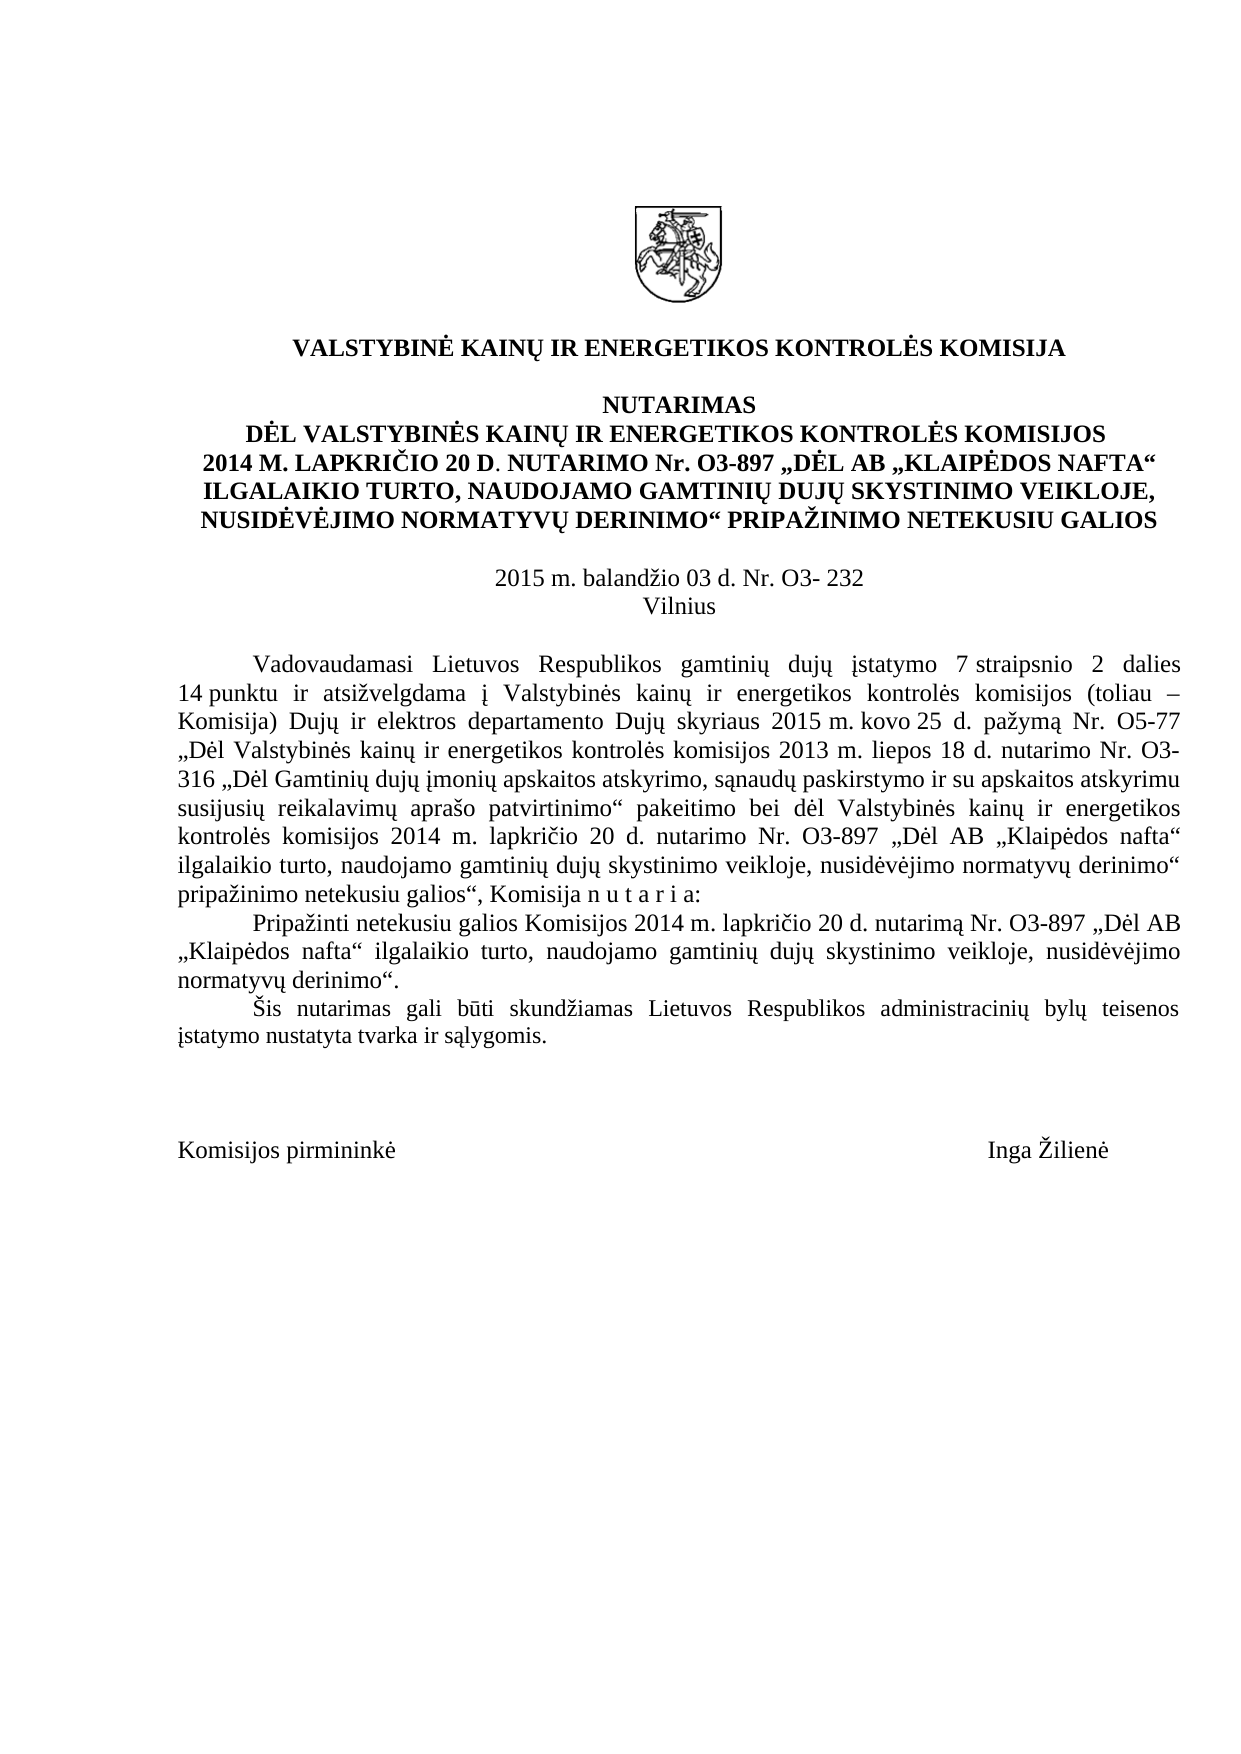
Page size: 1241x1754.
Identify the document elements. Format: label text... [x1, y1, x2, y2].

text NUTARIMAS [177, 390, 1181, 419]
text Pripažinti netekusiu galios Komisijos 2014 m. lapkričio 20 d. nutarimą Nr. O3-897 „Dėl AB „Klaipėdos nafta“ ilgalaikio turto, naudojamo gamtinių dujų skystinimo veikloje, nusidėvėjimo normatyvų derinimo“. [177, 908, 1181, 994]
text 2015 m. balandžio 03 d. Nr. O3- 232 [177, 563, 1181, 591]
text vALSTYBINĖ KAINŲ IR ENERGETIKOS KONTROLĖS KOMISIJA [177, 333, 1181, 361]
text DĖL valstybinės kainų ir energetikos kontrolės komisijos 2014 m. lapkričio 20 D. NUTARIMO Nr. O3-897 „Dėl AB „Klaipėdos nafta“ ilgalaikio turto, naudojamo gamtinių dujų skystinimo veikloje, nusidėvėjimo normatyvų derinimo“ pripažinimo netekusiu galios [177, 419, 1181, 534]
text Šis nutarimas gali būti skundžiamas Lietuvos Respublikos administracinių bylų teisenos įstatymo nustatyta tvarka ir sąlygomis. [177, 994, 1181, 1049]
text Komisijos pirmininkė Inga Žilienė [177, 1135, 1181, 1164]
text Vilnius [177, 591, 1181, 620]
text Vadovaudamasi Lietuvos Respublikos gamtinių dujų įstatymo 7 straipsnio 2 dalies 14 punktu ir atsižvelgdama į Valstybinės kainų ir energetikos kontrolės komisijos (toliau – Komisija) Dujų ir elektros departamento Dujų skyriaus 2015 m. kovo 25 d. pažymą Nr. O5-77 „Dėl Valstybinės kainų ir energetikos kontrolės komisijos 2013 m. liepos 18 d. nutarimo Nr. O3-316 „Dėl Gamtinių dujų įmonių apskaitos atskyrimo, sąnaudų paskirstymo ir su apskaitos atskyrimu susijusių reikalavimų aprašo patvirtinimo“ pakeitimo bei dėl Valstybinės kainų ir energetikos kontrolės komisijos 2014 m. lapkričio 20 d. nutarimo Nr. O3-897 „Dėl AB „Klaipėdos nafta“ ilgalaikio turto, naudojamo gamtinių dujų skystinimo veikloje, nusidėvėjimo normatyvų derinimo“ pripažinimo netekusiu galios“, Komisija n u t a r i a: [177, 649, 1181, 908]
